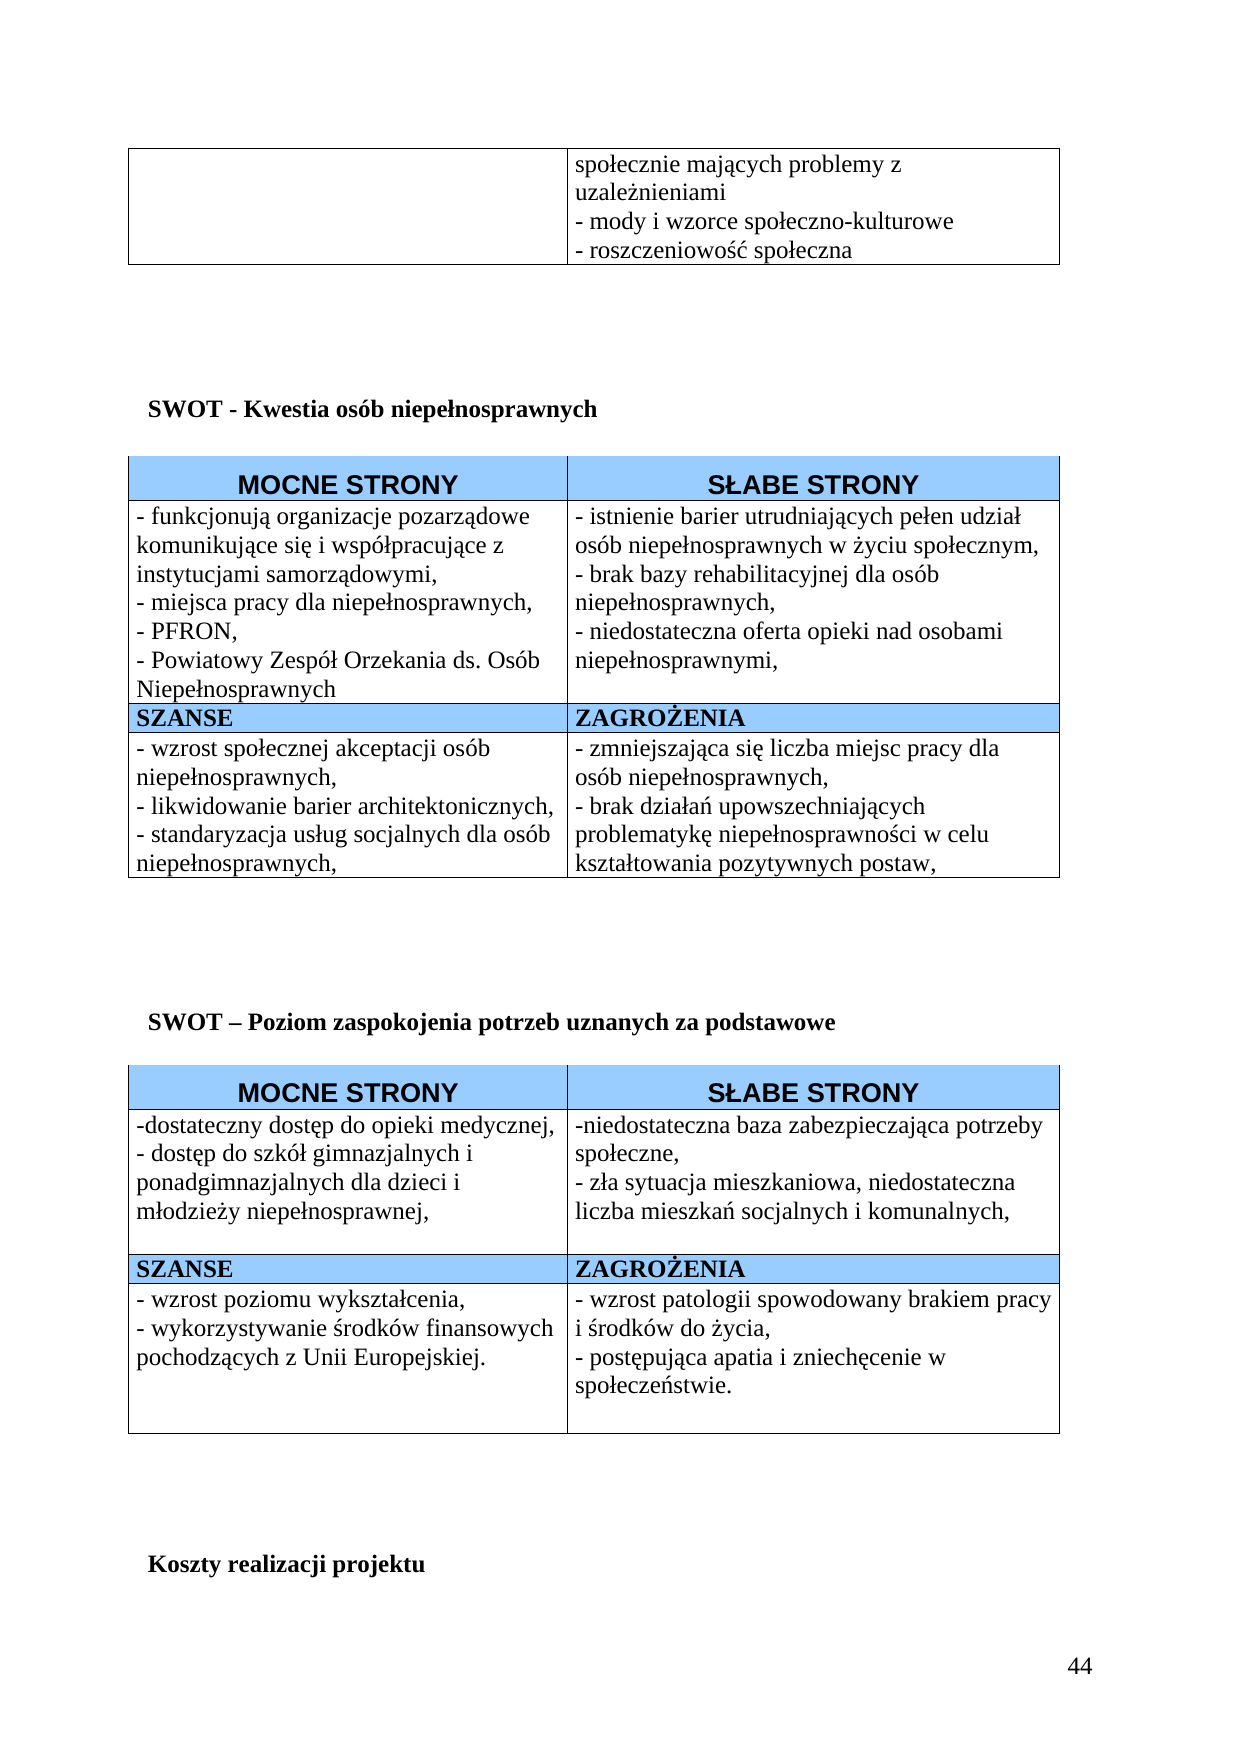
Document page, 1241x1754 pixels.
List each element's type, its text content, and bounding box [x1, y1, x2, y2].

table_cell [129, 1399, 567, 1433]
table_header MOCNE STRONY [129, 1065, 567, 1109]
table_cell [568, 1399, 1059, 1433]
table_cell - wzrost poziomu wykształcenia, - wykorzystywanie środków finansowych pochodzących z Unii Europejskiej. [129, 1284, 567, 1399]
table_cell - wzrost społecznej akceptacji osób niepełnosprawnych, - likwidowanie barier architektonicznych, - standaryzacja usług socjalnych dla osób niepełnosprawnych, [129, 733, 567, 877]
table_cell - zmniejszająca się liczba miejsc pracy dla osób niepełnosprawnych, - brak działań upowszechniających problematykę niepełnosprawności w celu kształtowania pozytywnych postaw, [568, 733, 1059, 877]
table_header SŁABE STRONY [568, 1065, 1059, 1109]
table_cell - funkcjonują organizacje pozarządowe komunikujące się i współpracujące z instytucjami samorządowymi, - miejsca pracy dla niepełnosprawnych, - PFRON, - Powiatowy Zespół Orzekania ds. Osób Niepełnosprawnych [129, 501, 567, 702]
table_cell ZAGROŻENIA [568, 704, 1059, 732]
table_cell SZANSE [129, 704, 567, 732]
table_cell SZANSE [129, 1255, 567, 1283]
text SWOT - Kwestia osób niepełnosprawnych [148, 394, 1092, 423]
table_cell społecznie mających problemy z uzależnieniami - mody i wzorce społeczno-kulturowe - roszczeniowość społeczna [568, 149, 1059, 264]
text Koszty realizacji projektu [148, 1549, 1092, 1578]
table_header MOCNE STRONY [129, 456, 567, 500]
text SWOT – Poziom zaspokojenia potrzeb uznanych za podstawowe [148, 1007, 1092, 1036]
table_cell - istnienie barier utrudniających pełen udział osób niepełnosprawnych w życiu społecznym, - brak bazy rehabilitacyjnej dla osób niepełnosprawnych, - niedostateczna oferta opieki nad osobami niepełnosprawnymi, [568, 501, 1059, 702]
table_cell -dostateczny dostęp do opieki medycznej, - dostęp do szkół gimnazjalnych i ponadgimnazjalnych dla dzieci i młodzieży niepełnosprawnej, [129, 1110, 567, 1253]
table_cell [129, 149, 567, 264]
table_header SŁABE STRONY [568, 456, 1059, 500]
table_cell -niedostateczna baza zabezpieczająca potrzeby społeczne, - zła sytuacja mieszkaniowa, niedostateczna liczba mieszkań socjalnych i komunalnych, [568, 1110, 1059, 1253]
table_cell ZAGROŻENIA [568, 1255, 1059, 1283]
table_cell - wzrost patologii spowodowany brakiem pracy i środków do życia, - postępująca apatia i zniechęcenie w społeczeństwie. [568, 1284, 1059, 1399]
